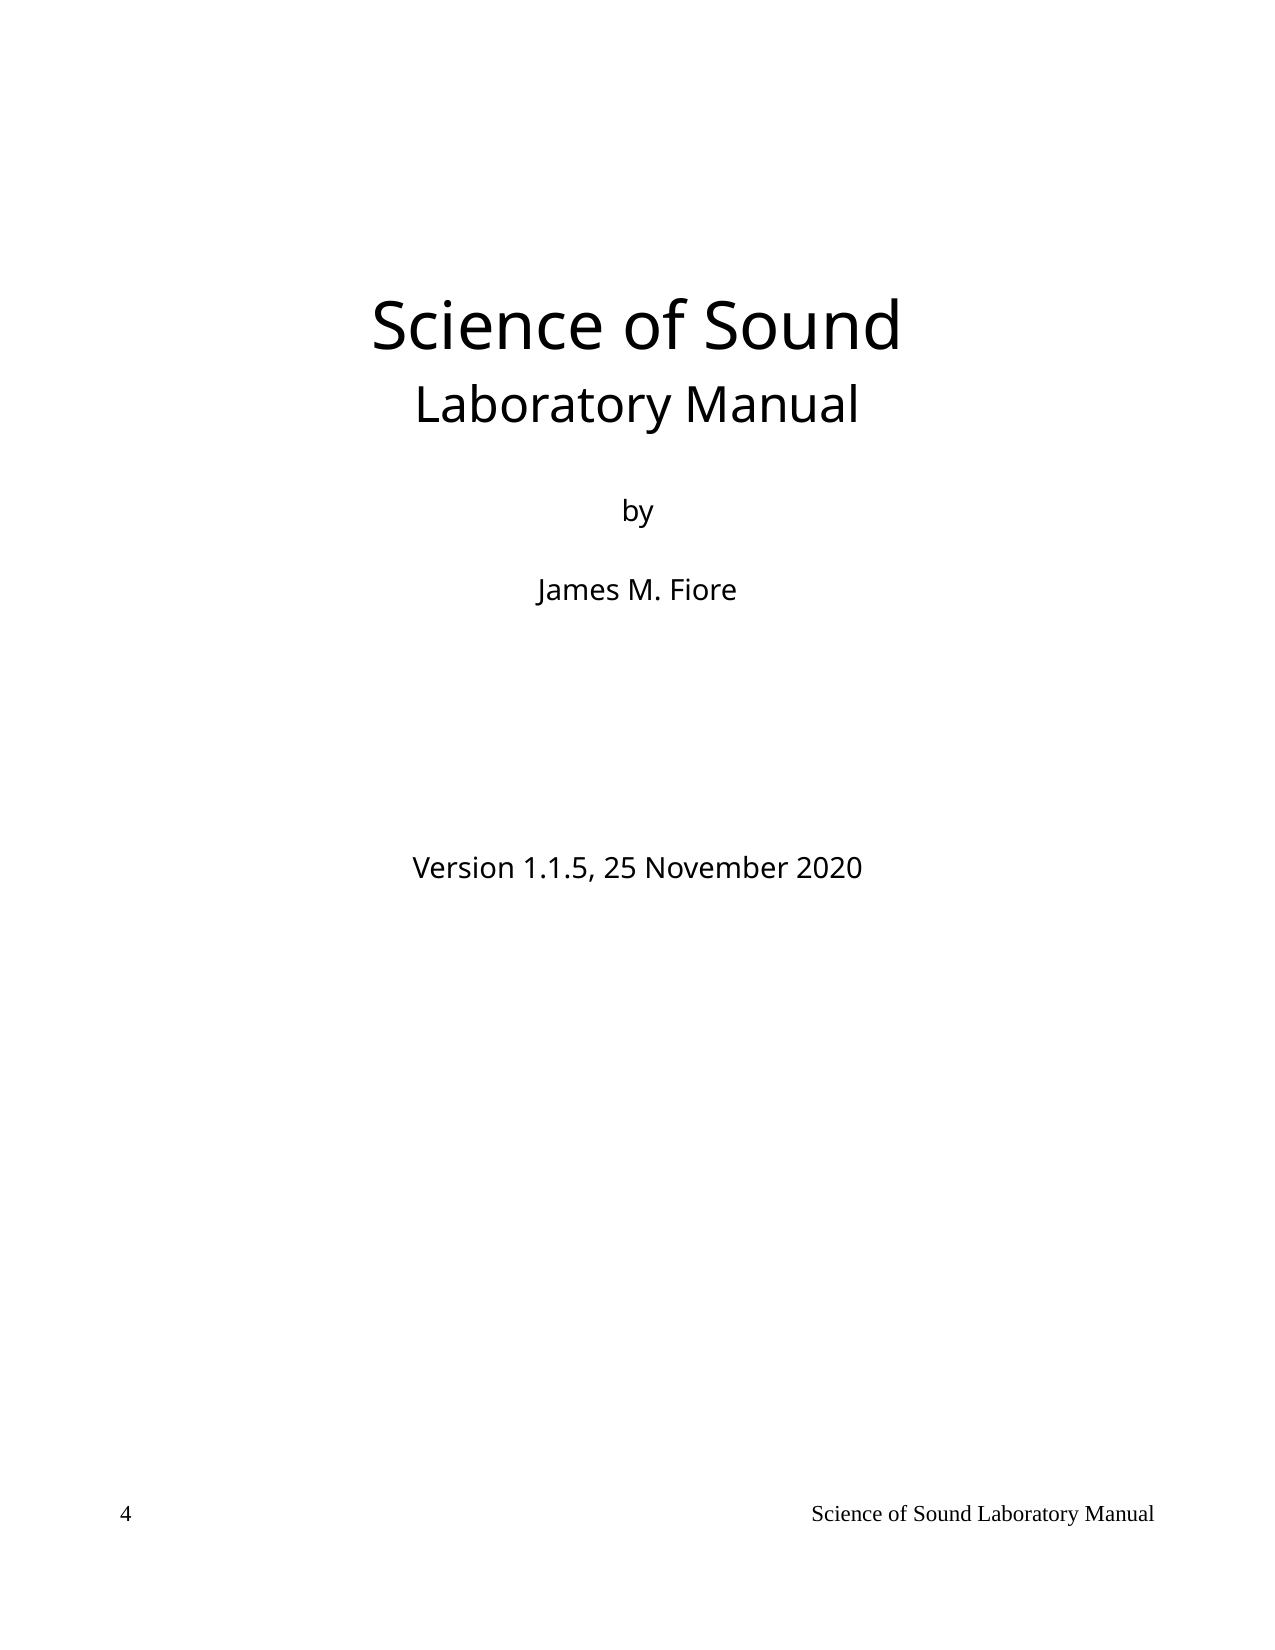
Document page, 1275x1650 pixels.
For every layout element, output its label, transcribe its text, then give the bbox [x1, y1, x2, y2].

subtitle Science of Sound [120, 278, 1155, 369]
subtitle Laboratory Manual [120, 369, 1155, 437]
text by [120, 490, 1155, 529]
text James M. Fiore [120, 569, 1155, 609]
text Version 1.1.5, 25 November 2020 [120, 847, 1155, 887]
